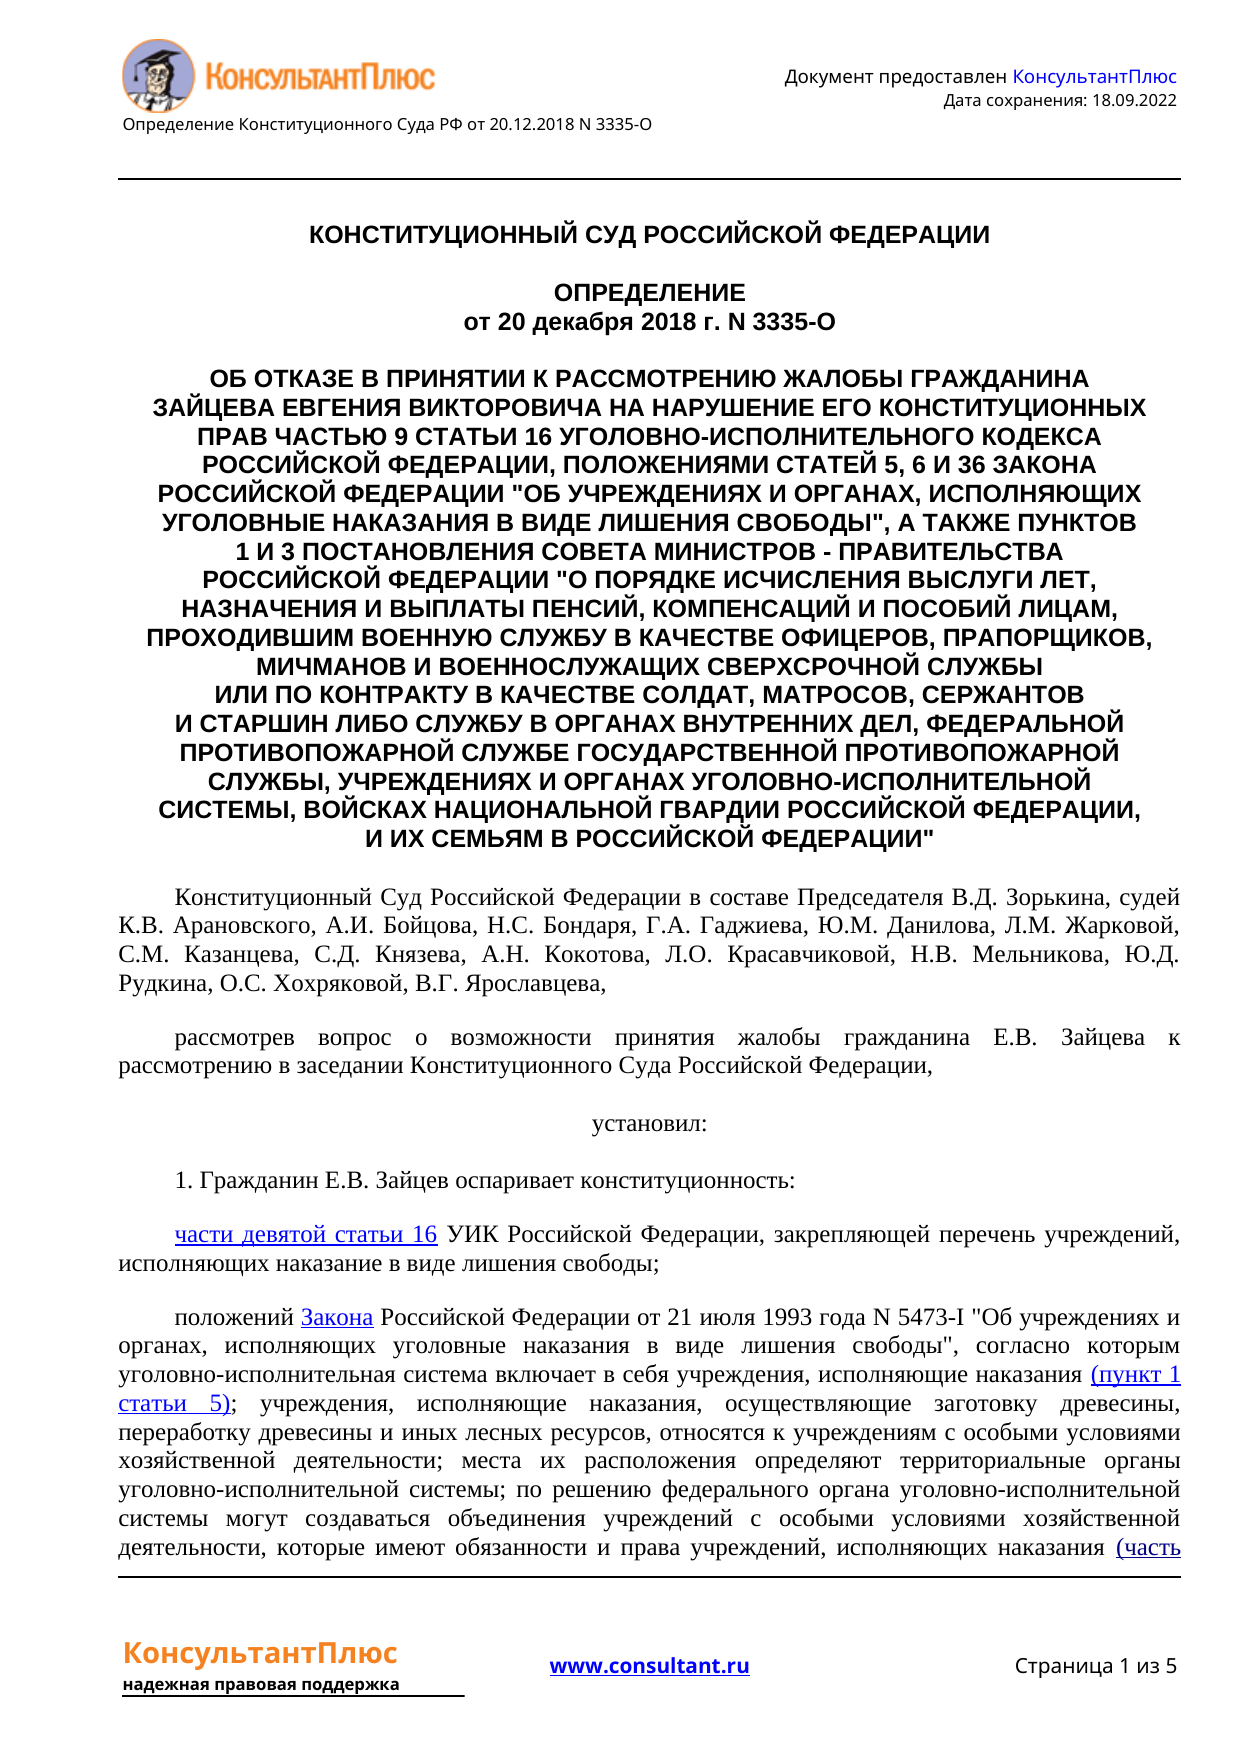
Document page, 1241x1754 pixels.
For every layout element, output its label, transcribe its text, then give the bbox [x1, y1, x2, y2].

title КОНСТИТУЦИОННЫЙ СУД РОССИЙСКОЙ ФЕДЕРАЦИИ [118, 221, 1181, 249]
text 1. Гражданин Е.В. Зайцев оспаривает конституционность: [118, 1166, 1181, 1194]
title ОБ ОТКАЗЕ В ПРИНЯТИИ К РАССМОТРЕНИЮ ЖАЛОБЫ ГРАЖДАНИНА [118, 364, 1181, 393]
title ИЛИ ПО КОНТРАКТУ В КАЧЕСТВЕ СОЛДАТ, МАТРОСОВ, СЕРЖАНТОВ [118, 681, 1181, 709]
title РОССИЙСКОЙ ФЕДЕРАЦИИ "О ПОРЯДКЕ ИСЧИСЛЕНИЯ ВЫСЛУГИ ЛЕТ, [118, 566, 1181, 594]
title УГОЛОВНЫЕ НАКАЗАНИЯ В ВИДЕ ЛИШЕНИЯ СВОБОДЫ", А ТАКЖЕ ПУНКТОВ [118, 508, 1181, 537]
title РОССИЙСКОЙ ФЕДЕРАЦИИ, ПОЛОЖЕНИЯМИ СТАТЕЙ 5, 6 И 36 ЗАКОНА [118, 451, 1181, 479]
title РОССИЙСКОЙ ФЕДЕРАЦИИ "ОБ УЧРЕЖДЕНИЯХ И ОРГАНАХ, ИСПОЛНЯЮЩИХ [118, 479, 1181, 508]
title И ИХ СЕМЬЯМ В РОССИЙСКОЙ ФЕДЕРАЦИИ" [118, 824, 1181, 853]
picture [122, 39, 435, 113]
title ПРОХОДИВШИМ ВОЕННУЮ СЛУЖБУ В КАЧЕСТВЕ ОФИЦЕРОВ, ПРАПОРЩИКОВ, [118, 623, 1181, 652]
title ОПРЕДЕЛЕНИЕ [118, 278, 1181, 307]
text рассмотрев вопрос о возможности принятия жалобы гражданина Е.В. Зайцева к рассмотрению в заседании Конституционного Суда Российской Федерации, [118, 1022, 1181, 1079]
title МИЧМАНОВ И ВОЕННОСЛУЖАЩИХ СВЕРХСРОЧНОЙ СЛУЖБЫ [118, 652, 1181, 681]
title ПРОТИВОПОЖАРНОЙ СЛУЖБЕ ГОСУДАРСТВЕННОЙ ПРОТИВОПОЖАРНОЙ [118, 738, 1181, 767]
title И СТАРШИН ЛИБО СЛУЖБУ В ОРГАНАХ ВНУТРЕННИХ ДЕЛ, ФЕДЕРАЛЬНОЙ [118, 709, 1181, 738]
title ПРАВ ЧАСТЬЮ 9 СТАТЬИ 16 УГОЛОВНО-ИСПОЛНИТЕЛЬНОГО КОДЕКСА [118, 422, 1181, 451]
text установил: [118, 1108, 1181, 1137]
text Конституционный Суд Российской Федерации в составе Председателя В.Д. Зорькина, судей К.В. Арановского, А.И. Бойцова, Н.С. Бондаря, Г.А. Гаджиева, Ю.М. Данилова, Л.М. Жарковой, С.М. Казанцева, С.Д. Князева, А.Н. Кокотова, Л.О. Красавчиковой, Н.В. Мельникова, Ю.Д. Рудкина, О.С. Хохряковой, В.Г. Ярославцева, [118, 882, 1181, 997]
title ЗАЙЦЕВА ЕВГЕНИЯ ВИКТОРОВИЧА НА НАРУШЕНИЕ ЕГО КОНСТИТУЦИОННЫХ [118, 393, 1181, 422]
title СИСТЕМЫ, ВОЙСКАХ НАЦИОНАЛЬНОЙ ГВАРДИИ РОССИЙСКОЙ ФЕДЕРАЦИИ, [118, 796, 1181, 824]
text положений Закона Российской Федерации от 21 июля 1993 года N 5473-I "Об учреждениях и органах, исполняющих уголовные наказания в виде лишения свободы", согласно которым уголовно-исполнительная система включает в себя учреждения, исполняющие наказания (пункт 1 статьи 5); учреждения, исполняющие наказания, осуществляющие заготовку древесины, переработку древесины и иных лесных ресурсов, относятся к учреждениям с особыми условиями хозяйственной деятельности; места их расположения определяют территориальные органы уголовно-исполнительной системы; по решению федерального органа уголовно-исполнительной системы могут создаваться объединения учреждений с особыми условиями хозяйственной деятельности, которые имеют обязанности и права учреждений, исполняющих наказания (часть [118, 1302, 1181, 1561]
title от 20 декабря 2018 г. N 3335-О [118, 307, 1181, 336]
title 1 И 3 ПОСТАНОВЛЕНИЯ СОВЕТА МИНИСТРОВ - ПРАВИТЕЛЬСТВА [118, 537, 1181, 566]
title СЛУЖБЫ, УЧРЕЖДЕНИЯХ И ОРГАНАХ УГОЛОВНО-ИСПОЛНИТЕЛЬНОЙ [118, 767, 1181, 796]
text части девятой статьи 16 УИК Российской Федерации, закрепляющей перечень учреждений, исполняющих наказание в виде лишения свободы; [118, 1219, 1181, 1277]
title НАЗНАЧЕНИЯ И ВЫПЛАТЫ ПЕНСИЙ, КОМПЕНСАЦИЙ И ПОСОБИЙ ЛИЦАМ, [118, 594, 1181, 623]
